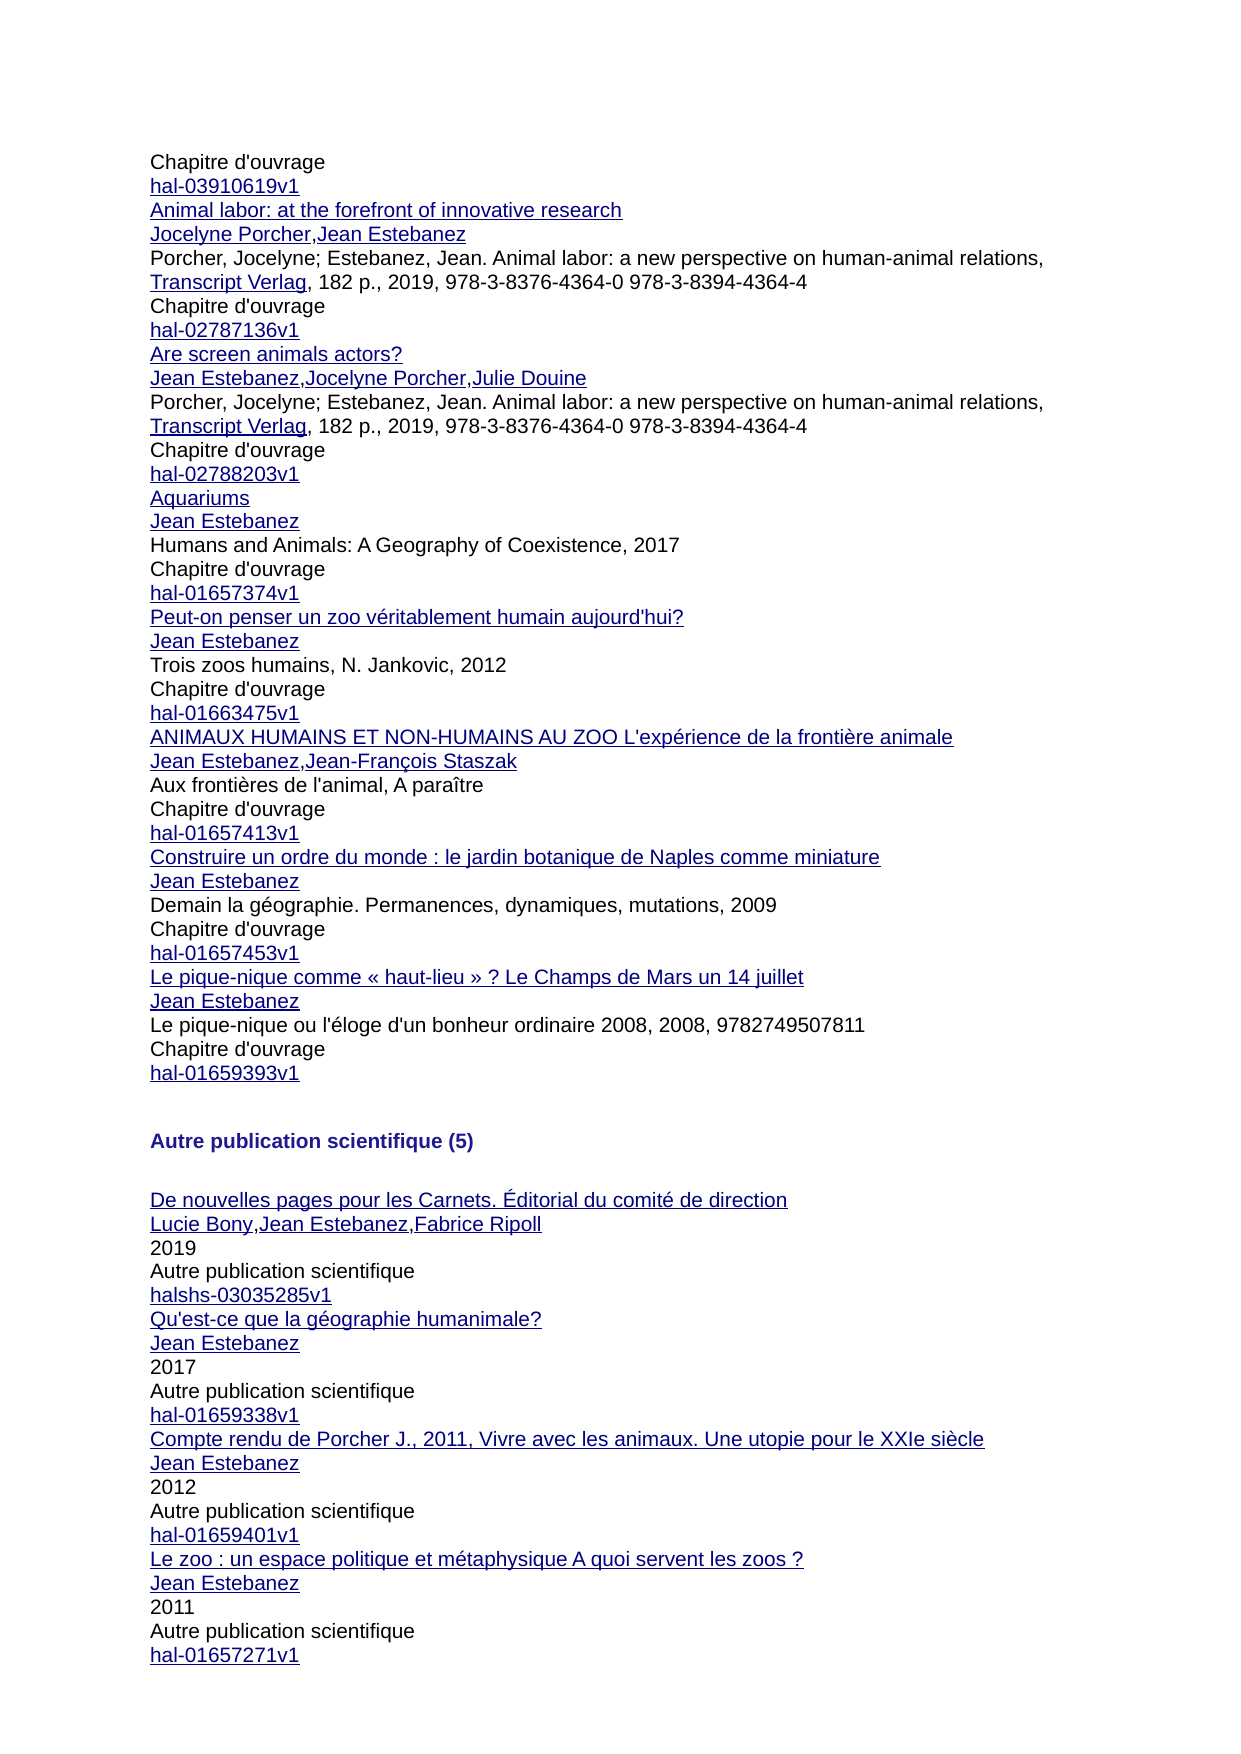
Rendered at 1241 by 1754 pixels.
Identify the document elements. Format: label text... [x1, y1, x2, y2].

table_cell ANIMAUX HUMAINS ET NON-HUMAINS AU ZOO L'expérience de la frontière animale Jean Estebanez,Jean-François Staszak Aux frontières de l'animal, A paraître Chapitre d'ouvrage hal-01657413v1 [150, 725, 1090, 845]
table_cell Are screen animals actors? Jean Estebanez,Jocelyne Porcher,Julie Douine Porcher, Jocelyne; Estebanez, Jean. Animal labor: a new perspective on human-animal relations, Transcript Verlag, 182 p., 2019, 978-3-8376-4364-0 978-3-8394-4364-4 Chapitre d'ouvrage hal-02788203v1 [150, 342, 1090, 485]
table_cell Animal labor: at the forefront of innovative research Jocelyne Porcher,Jean Estebanez Porcher, Jocelyne; Estebanez, Jean. Animal labor: a new perspective on human-animal relations, Transcript Verlag, 182 p., 2019, 978-3-8376-4364-0 978-3-8394-4364-4 Chapitre d'ouvrage hal-02787136v1 [150, 198, 1090, 342]
table_header De nouvelles pages pour les Carnets. Éditorial du comité de direction Lucie Bony,Jean Estebanez,Fabrice Ripoll 2019 Autre publication scientifique halshs-03035285v1 [150, 1188, 1090, 1307]
table_cell Peut-on penser un zoo véritablement humain aujourd'hui? Jean Estebanez Trois zoos humains, N. Jankovic, 2012 Chapitre d'ouvrage hal-01663475v1 [150, 605, 1090, 725]
subtitle Autre publication scientifique (5) [150, 1129, 1090, 1153]
table_cell Qu'est-ce que la géographie humanimale? Jean Estebanez 2017 Autre publication scientifique hal-01659338v1 [150, 1307, 1090, 1427]
table_cell Le zoo : un espace politique et métaphysique A quoi servent les zoos ? Jean Estebanez 2011 Autre publication scientifique hal-01657271v1 [150, 1547, 1090, 1667]
table_cell Aquariums Jean Estebanez Humans and Animals: A Geography of Coexistence, 2017 Chapitre d'ouvrage hal-01657374v1 [150, 485, 1090, 605]
table_cell Compte rendu de Porcher J., 2011, Vivre avec les animaux. Une utopie pour le XXIe siècle Jean Estebanez 2012 Autre publication scientifique hal-01659401v1 [150, 1427, 1090, 1547]
table_cell Construire un ordre du monde : le jardin botanique de Naples comme miniature Jean Estebanez Demain la géographie. Permanences, dynamiques, mutations, 2009 Chapitre d'ouvrage hal-01657453v1 [150, 845, 1090, 964]
table_cell Chapitre d'ouvrage hal-03910619v1 [150, 150, 1090, 198]
table_cell Le pique-nique comme « haut-lieu » ? Le Champs de Mars un 14 juillet Jean Estebanez Le pique-nique ou l'éloge d'un bonheur ordinaire 2008, 2008, 9782749507811 Chapitre d'ouvrage hal-01659393v1 [150, 965, 1090, 1084]
